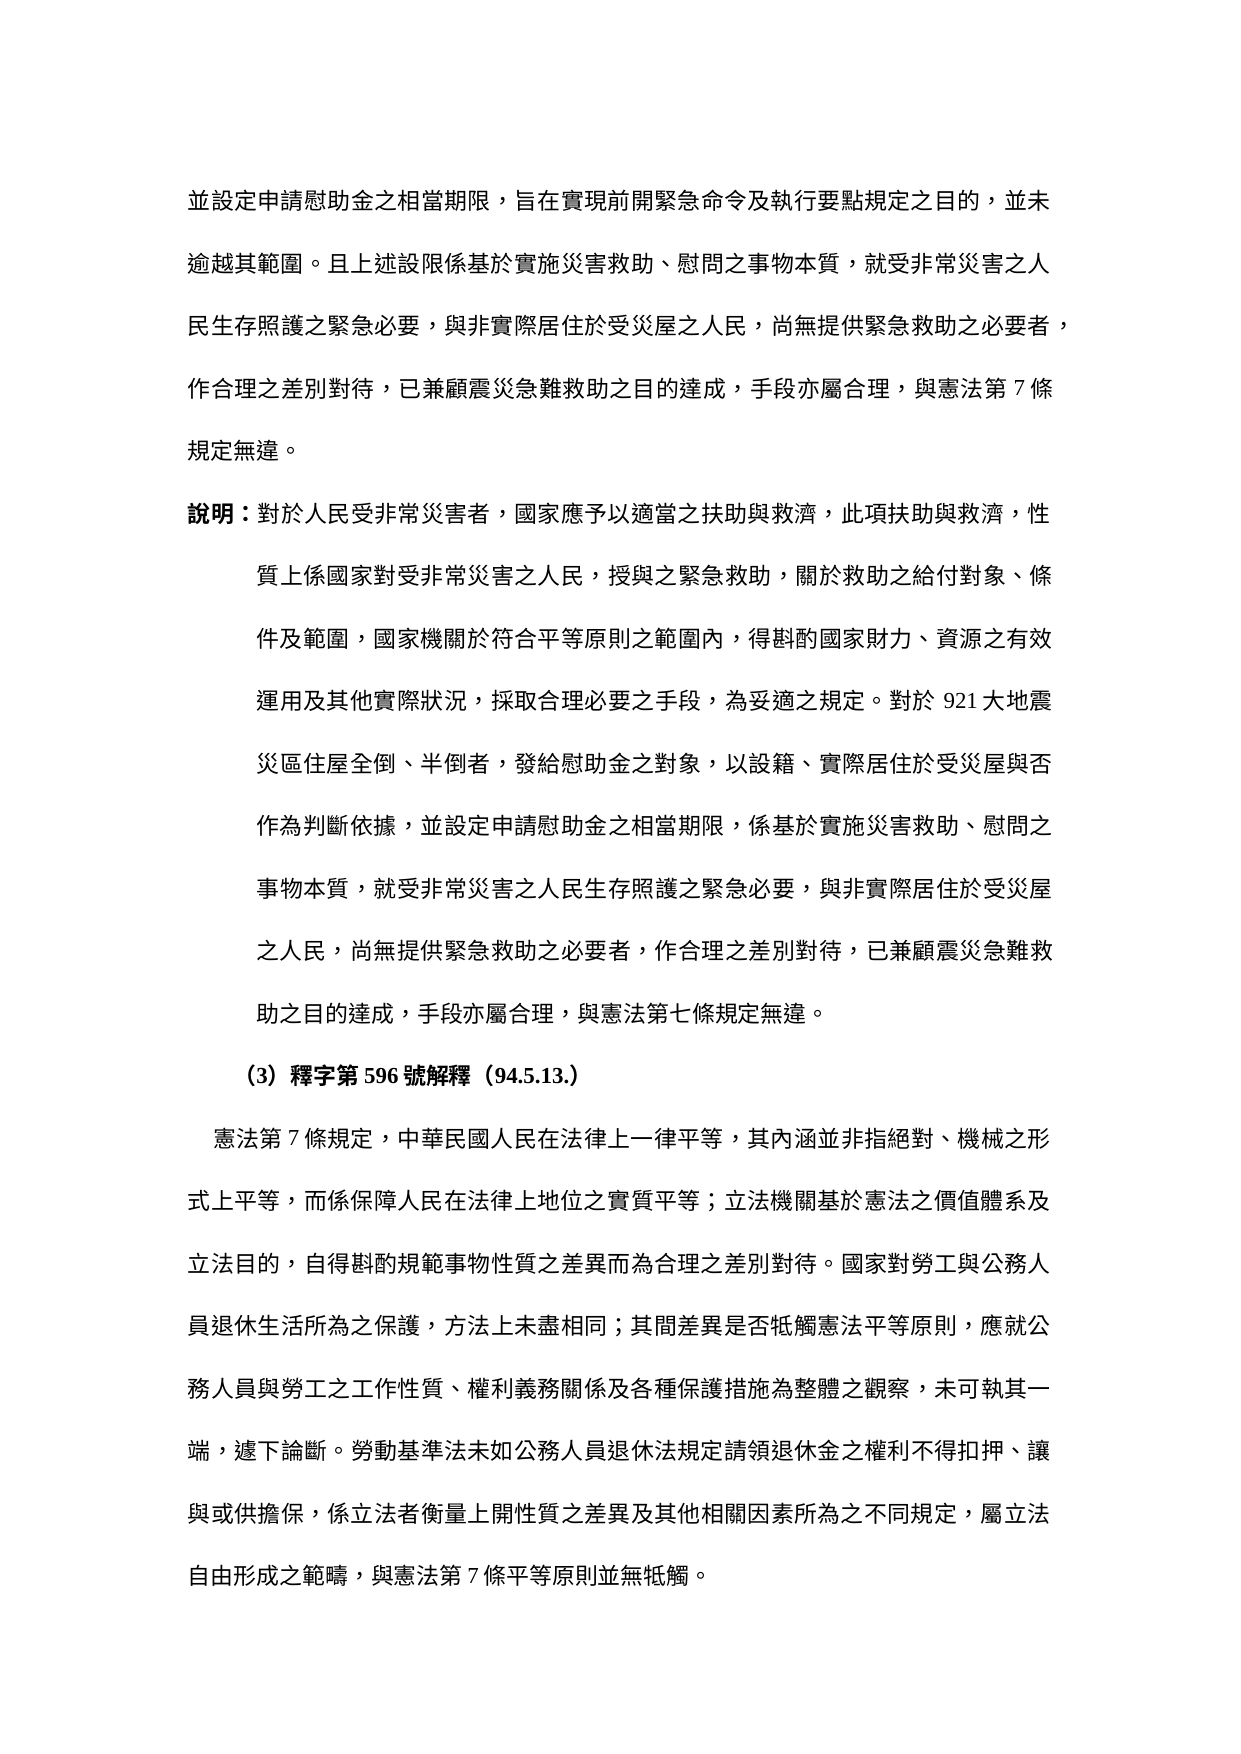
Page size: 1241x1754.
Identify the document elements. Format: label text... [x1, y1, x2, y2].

text 憲法增修條文第2條第3項規定，總統為避免國家或人民遭遇緊急危難或應付財政經濟上重大變故，得經行政院會議之決議發布緊急命令，為必要之處置。又對於人民受非常災害者，國家應予以適當之扶助與救濟，憲法第155條亦定有明文。此項扶助與救濟，性質上係國家對受非常災害之人民，授與之緊急救助，關於救助之給付對象、條件及範圍，國家機關於符合平等原則之範圍內，得斟酌國家財力、資源之有效運用及其他實際狀況，採取合理必要之手段，為妥適之規定。台灣地區於中華民國88年9月21日發生罕見之強烈地震，人民遭遇緊急之危難，對於災區及災民，為實施緊急之災害救助、災民安置及災後重建，總統乃於同年月25日依上開憲法規定之意旨，發布緊急命令。行政院為執行該緊急命令，繼而特訂「中華民國88年9月25日緊急命令執行要點」（以下簡稱執行要點）。該緊急命令第1點及執行要點第3點第1項第4款規定目的之一，在對受災戶提供緊急之慰助。內政部為其執行機關之一，基於職權發布88年9月30日台（88）內社字第8885465號、88年10月1日台（88）內社字第8882339號及88年10月30日台（88）內社字第8885711號函，對於921大地震災區住屋全倒、半倒者，發給慰助金之對象，以設籍、實際居住於受災屋與否作為判斷依據，並設定申請慰助金之相當期限，旨在實現前開緊急命令及執行要點規定之目的，並未逾越其範圍。且上述設限係基於實施災害救助、慰問之事物本質，就受非常災害之人民生存照護之緊急必要，與非實際居住於受災屋之人民，尚無提供緊急救助之必要者，作合理之差別對待，已兼顧震災急難救助之目的達成，手段亦屬合理，與憲法第7條規定無違。 [187, 158, 1053, 471]
text （3）釋字第596號解釋（94.5.13.） [187, 1033, 1053, 1096]
text 說明：對於人民受非常災害者，國家應予以適當之扶助與救濟，此項扶助與救濟，性質上係國家對受非常災害之人民，授與之緊急救助，關於救助之給付對象、條件及範圍，國家機關於符合平等原則之範圍內，得斟酌國家財力、資源之有效運用及其他實際狀況，採取合理必要之手段，為妥適之規定。對於921大地震災區住屋全倒、半倒者，發給慰助金之對象，以設籍、實際居住於受災屋與否作為判斷依據，並設定申請慰助金之相當期限，係基於實施災害救助、慰問之事物本質，就受非常災害之人民生存照護之緊急必要，與非實際居住於受災屋之人民，尚無提供緊急救助之必要者，作合理之差別對待，已兼顧震災急難救助之目的達成，手段亦屬合理，與憲法第七條規定無違。 [187, 471, 1053, 1033]
text 憲法第7條規定，中華民國人民在法律上一律平等，其內涵並非指絕對、機械之形式上平等，而係保障人民在法律上地位之實質平等；立法機關基於憲法之價值體系及立法目的，自得斟酌規範事物性質之差異而為合理之差別對待。國家對勞工與公務人員退休生活所為之保護，方法上未盡相同；其間差異是否牴觸憲法平等原則，應就公務人員與勞工之工作性質、權利義務關係及各種保護措施為整體之觀察，未可執其一端，遽下論斷。勞動基準法未如公務人員退休法規定請領退休金之權利不得扣押、讓與或供擔保，係立法者衡量上開性質之差異及其他相關因素所為之不同規定，屬立法自由形成之範疇，與憲法第7條平等原則並無牴觸。 [187, 1096, 1053, 1596]
